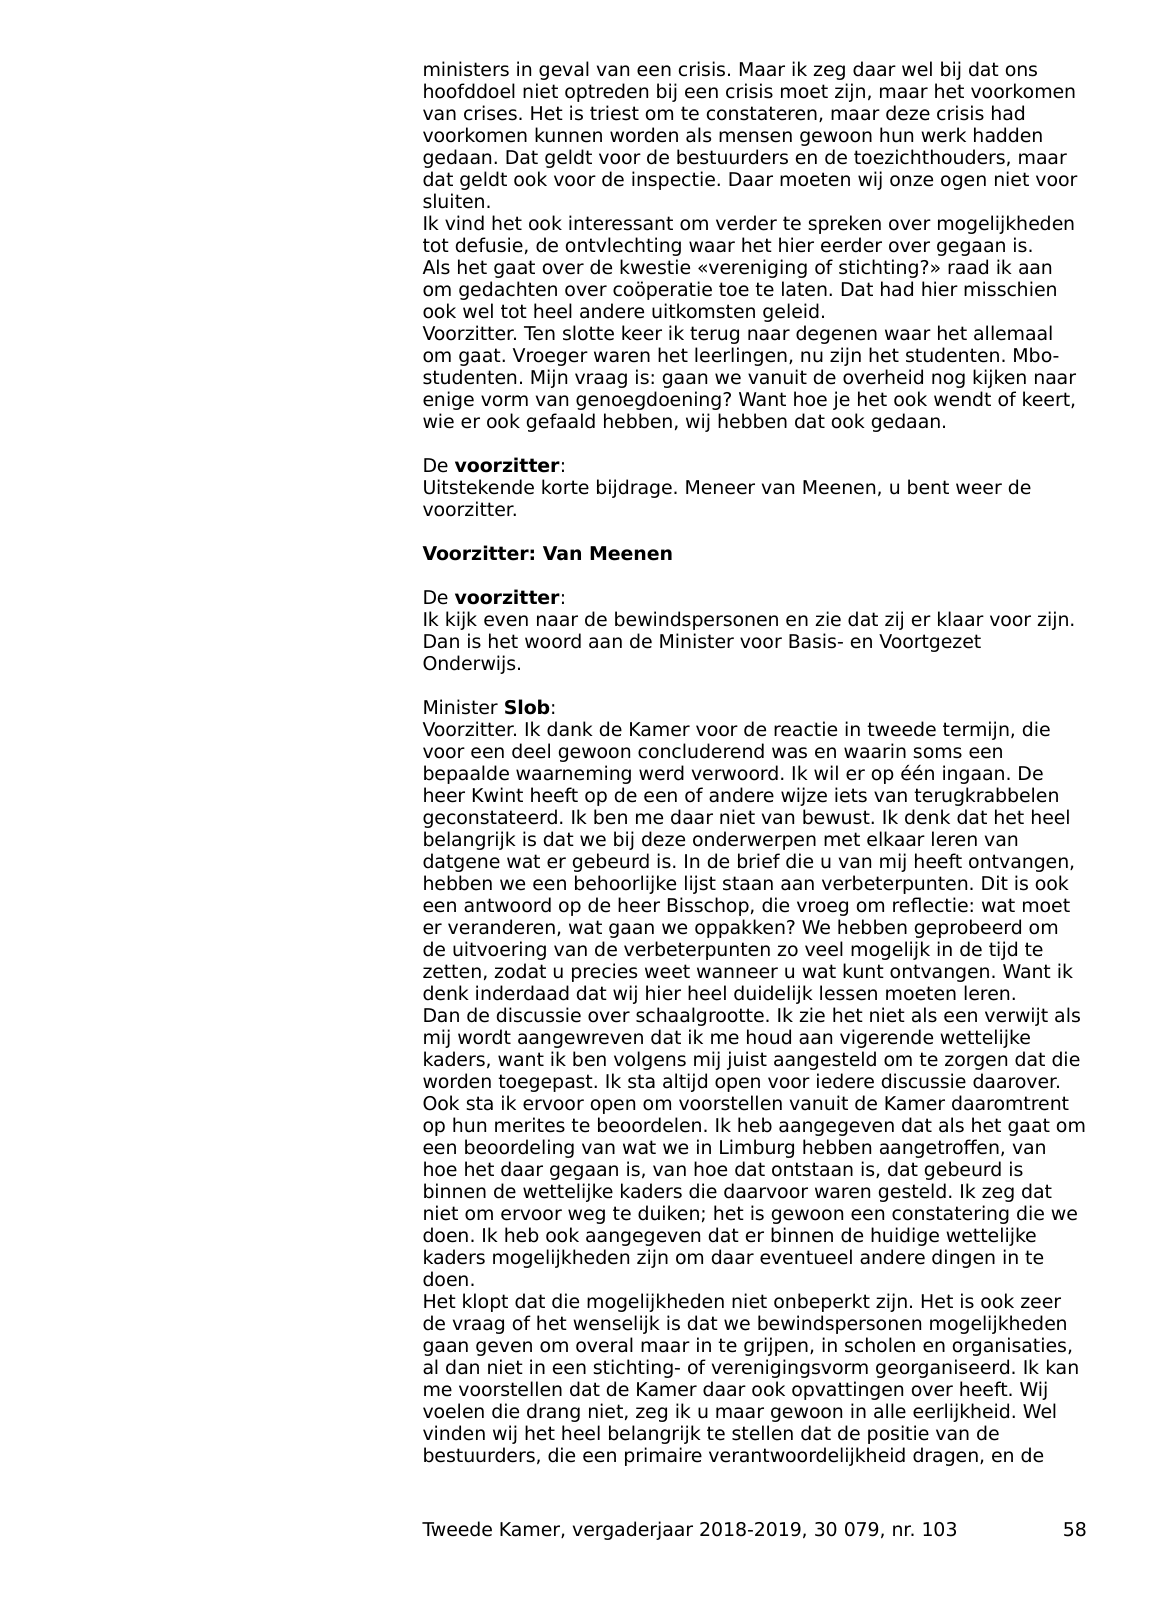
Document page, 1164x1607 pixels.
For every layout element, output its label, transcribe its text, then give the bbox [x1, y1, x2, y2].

text Als het gaat over de kwestie «vereniging of stichting?» raad ik aan om gedachten over coöperatie toe te laten. Dat had hier misschien ook wel tot heel andere uitkomsten geleid. [422, 257, 1087, 323]
text Voorzitter. Ten slotte keer ik terug naar degenen waar het allemaal om gaat. Vroeger waren het leerlingen, nu zijn het studenten. Mbo-studenten. Mijn vraag is: gaan we vanuit de overheid nog kijken naar enige vorm van genoegdoening? Want hoe je het ook wendt of keert, wie er ook gefaald hebben, wij hebben dat ook gedaan. [422, 323, 1087, 433]
text Voorzitter. Ik dank de Kamer voor de reactie in tweede termijn, die voor een deel gewoon concluderend was en waarin soms een bepaalde waarneming werd verwoord. Ik wil er op één ingaan. De heer Kwint heeft op de een of andere wijze iets van terugkrabbelen geconstateerd. Ik ben me daar niet van bewust. Ik denk dat het heel belangrijk is dat we bij deze onderwerpen met elkaar leren van datgene wat er gebeurd is. In de brief die u van mij heeft ontvangen, hebben we een behoorlijke lijst staan aan verbeterpunten. Dit is ook een antwoord op de heer Bisschop, die vroeg om reflectie: wat moet er veranderen, wat gaan we oppakken? We hebben geprobeerd om de uitvoering van de verbeterpunten zo veel mogelijk in de tijd te zetten, zodat u precies weet wanneer u wat kunt ontvangen. Want ik denk inderdaad dat wij hier heel duidelijk lessen moeten leren. [422, 719, 1087, 1005]
subtitle Voorzitter: Van Meenen [422, 543, 1087, 565]
text ministers in geval van een crisis. Maar ik zeg daar wel bij dat ons hoofddoel niet optreden bij een crisis moet zijn, maar het voorkomen van crises. Het is triest om te constateren, maar deze crisis had voorkomen kunnen worden als mensen gewoon hun werk hadden gedaan. Dat geldt voor de bestuurders en de toezichthouders, maar dat geldt ook voor de inspectie. Daar moeten wij onze ogen niet voor sluiten. [422, 59, 1087, 213]
text Ik kijk even naar de bewindspersonen en zie dat zij er klaar voor zijn. Dan is het woord aan de Minister voor Basis- en Voortgezet Onderwijs. [422, 609, 1087, 675]
text Het klopt dat die mogelijkheden niet onbeperkt zijn. Het is ook zeer de vraag of het wenselijk is dat we bewindspersonen mogelijkheden gaan geven om overal maar in te grijpen, in scholen en organisaties, al dan niet in een stichting- of verenigingsvorm georganiseerd. Ik kan me voorstellen dat de Kamer daar ook opvattingen over heeft. Wij voelen die drang niet, zeg ik u maar gewoon in alle eerlijkheid. Wel vinden wij het heel belangrijk te stellen dat de positie van de bestuurders, die een primaire verantwoordelijkheid dragen, en de [422, 1291, 1087, 1467]
text Dan de discussie over schaalgrootte. Ik zie het niet als een verwijt als mij wordt aangewreven dat ik me houd aan vigerende wettelijke kaders, want ik ben volgens mij juist aangesteld om te zorgen dat die worden toegepast. Ik sta altijd open voor iedere discussie daarover. Ook sta ik ervoor open om voorstellen vanuit de Kamer daaromtrent op hun merites te beoordelen. Ik heb aangegeven dat als het gaat om een beoordeling van wat we in Limburg hebben aangetroffen, van hoe het daar gegaan is, van hoe dat ontstaan is, dat gebeurd is binnen de wettelijke kaders die daarvoor waren gesteld. Ik zeg dat niet om ervoor weg te duiken; het is gewoon een constatering die we doen. Ik heb ook aangegeven dat er binnen de huidige wettelijke kaders mogelijkheden zijn om daar eventueel andere dingen in te doen. [422, 1005, 1087, 1291]
text De voorzitter: [422, 455, 1087, 477]
text Ik vind het ook interessant om verder te spreken over mogelijkheden tot defusie, de ontvlechting waar het hier eerder over gegaan is. [422, 213, 1087, 257]
text Minister Slob: [422, 697, 1087, 719]
text De voorzitter: [422, 587, 1087, 609]
text Uitstekende korte bijdrage. Meneer van Meenen, u bent weer de voorzitter. [422, 477, 1087, 521]
